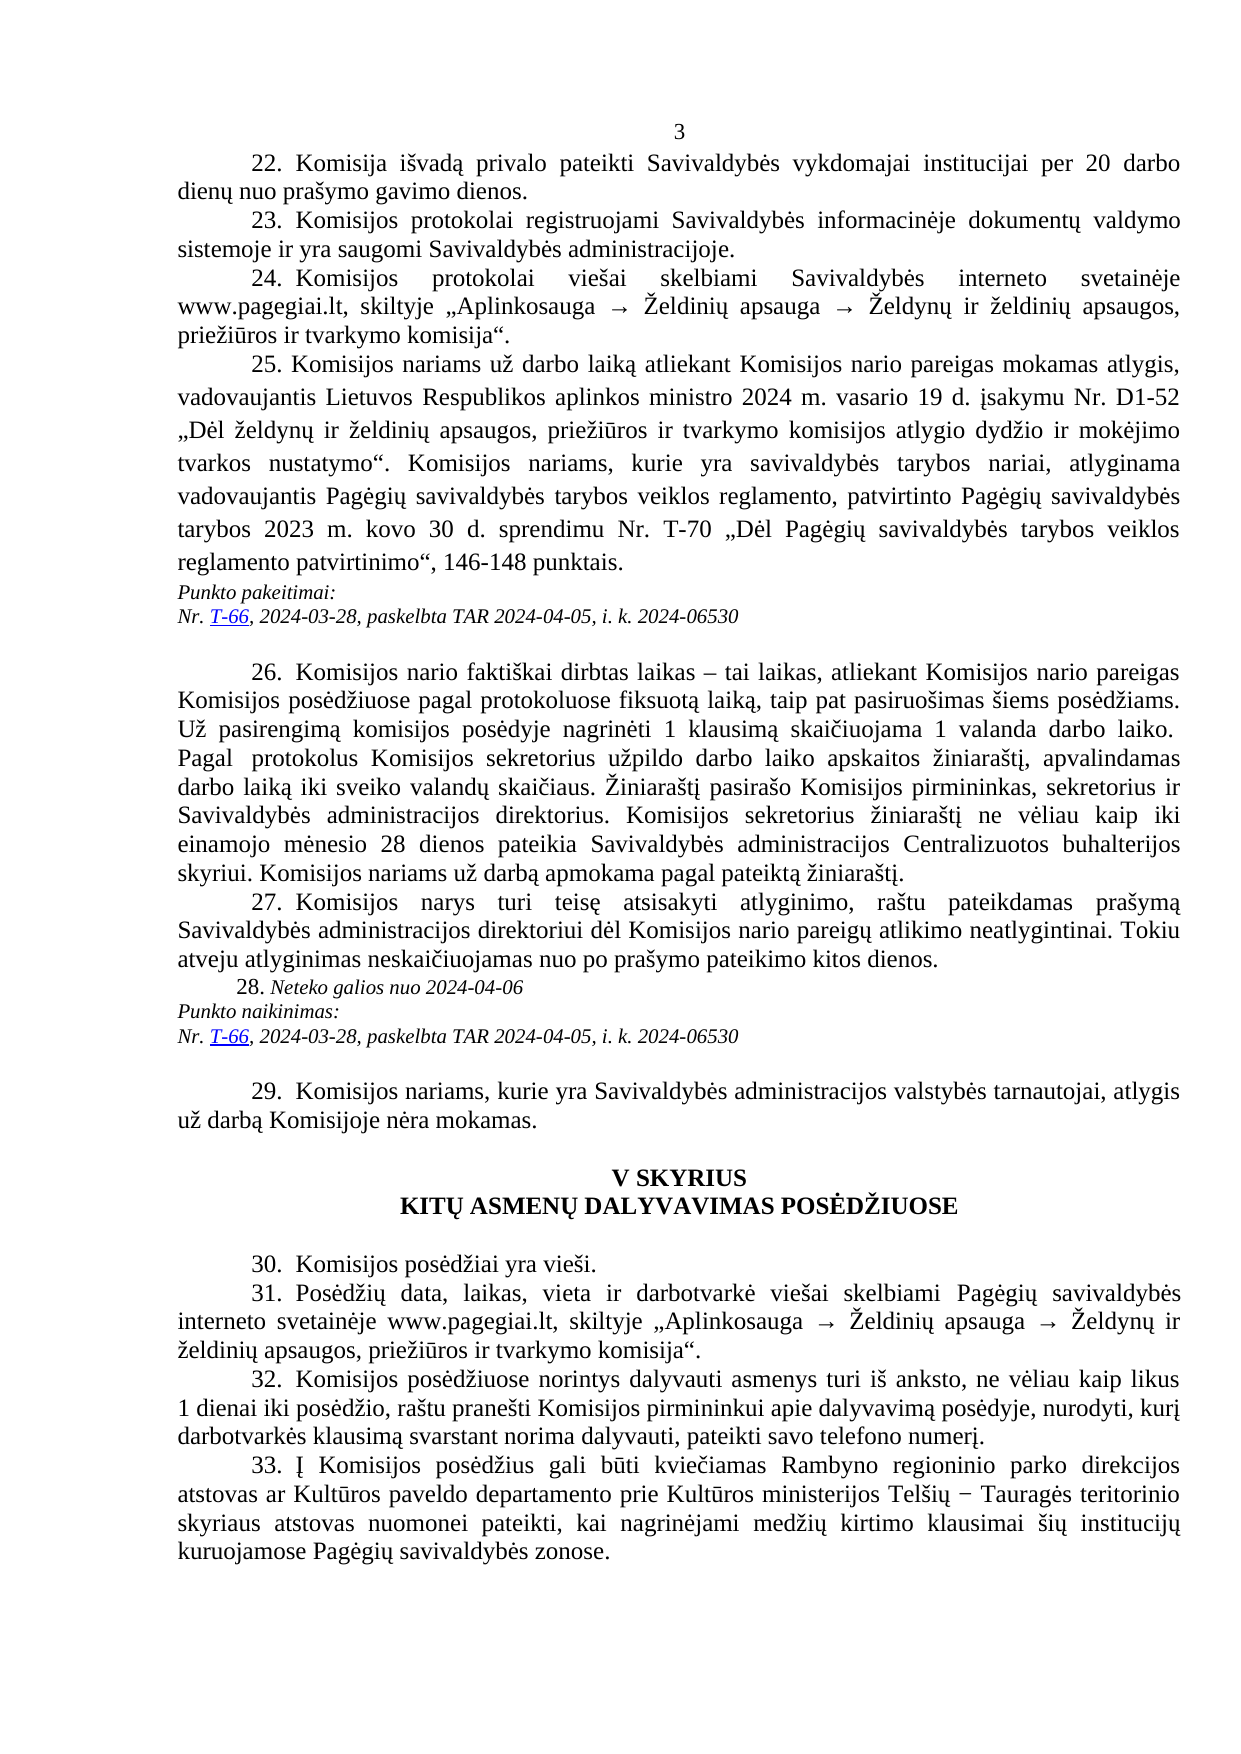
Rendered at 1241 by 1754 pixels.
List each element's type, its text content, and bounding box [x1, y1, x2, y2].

text 32. Komisijos posėdžiuose norintys dalyvauti asmenys turi iš anksto, ne vėliau kaip likus 1 dienai iki posėdžio, raštu pranešti Komisijos pirmininkui apie dalyvavimą posėdyje, nurodyti, kurį darbotvarkės klausimą svarstant norima dalyvauti, pateikti savo telefono numerį. [177, 1364, 1181, 1450]
text 33. Į Komisijos posėdžius gali būti kviečiamas Rambyno regioninio parko direkcijos atstovas ar Kultūros paveldo departamento prie Kultūros ministerijos Telšių − Tauragės teritorinio skyriaus atstovas nuomonei pateikti, kai nagrinėjami medžių kirtimo klausimai šių institucijų kuruojamose Pagėgių savivaldybės zonose. [177, 1450, 1181, 1565]
text Nr. T-66, 2024-03-28, paskelbta TAR 2024-04-05, i. k. 2024-06530 [177, 1023, 1181, 1048]
text 30. Komisijos posėdžiai yra vieši. [177, 1249, 1181, 1278]
text 22. Komisija išvadą privalo pateikti Savivaldybės vykdomajai institucijai per 20 darbo dienų nuo prašymo gavimo dienos. [177, 148, 1181, 205]
text 27. Komisijos narys turi teisę atsisakyti atlyginimo, raštu pateikdamas prašymą Savivaldybės administracijos direktoriui dėl Komisijos nario pareigų atlikimo neatlygintinai. Tokiu atveju atlyginimas neskaičiuojamas nuo po prašymo pateikimo kitos dienos. [177, 887, 1181, 973]
text 26. Komisijos nario faktiškai dirbtas laikas – tai laikas, atliekant Komisijos nario pareigas Komisijos posėdžiuose pagal protokoluose fiksuotą laiką, taip pat pasiruošimas šiems posėdžiams. Už pasirengimą komisijos posėdyje nagrinėti 1 klausimą skaičiuojama 1 valanda darbo laiko. Pagal protokolus Komisijos sekretorius užpildo darbo laiko apskaitos žiniaraštį, apvalindamas darbo laiką iki sveiko valandų skaičiaus. Žiniaraštį pasirašo Komisijos pirmininkas, sekretorius ir Savivaldybės administracijos direktorius. Komisijos sekretorius žiniaraštį ne vėliau kaip iki einamojo mėnesio 28 dienos pateikia Savivaldybės administracijos Centralizuotos buhalterijos skyriui. Komisijos nariams už darbą apmokama pagal pateiktą žiniaraštį. [177, 657, 1181, 887]
text 23. Komisijos protokolai registruojami Savivaldybės informacinėje dokumentų valdymo sistemoje ir yra saugomi Savivaldybės administracijoje. [177, 205, 1181, 263]
text Punkto pakeitimai: [177, 580, 1181, 604]
text 28. Neteko galios nuo 2024-04-06 [177, 973, 1181, 999]
text 24. Komisijos protokolai viešai skelbiami Savivaldybės interneto svetainėje www.pagegiai.lt, skiltyje „Aplinkosauga → Želdinių apsauga → Želdynų ir želdinių apsaugos, priežiūros ir tvarkymo komisija“. [177, 263, 1181, 349]
text 29. Komisijos nariams, kurie yra Savivaldybės administracijos valstybės tarnautojai, atlygis už darbą Komisijoje nėra mokamas. [177, 1076, 1181, 1134]
text 25. Komisijos nariams už darbo laiką atliekant Komisijos nario pareigas mokamas atlygis, vadovaujantis Lietuvos Respublikos aplinkos ministro 2024 m. vasario 19 d. įsakymu Nr. D1-52 „Dėl želdynų ir želdinių apsaugos, priežiūros ir tvarkymo komisijos atlygio dydžio ir mokėjimo tvarkos nustatymo“. Komisijos nariams, kurie yra savivaldybės tarybos nariai, atlyginama vadovaujantis Pagėgių savivaldybės tarybos veiklos reglamento, patvirtinto Pagėgių savivaldybės tarybos 2023 m. kovo 30 d. sprendimu Nr. T-70 „Dėl Pagėgių savivaldybės tarybos veiklos reglamento patvirtinimo“, 146-148 punktais. [177, 349, 1181, 576]
text KITŲ ASMENŲ DALYVAVIMAS POSĖDŽIUOSE [177, 1191, 1181, 1220]
text Punkto naikinimas: [177, 999, 1181, 1023]
text Nr. T-66, 2024-03-28, paskelbta TAR 2024-04-05, i. k. 2024-06530 [177, 604, 1181, 628]
subtitle V SKYRIUS [177, 1163, 1181, 1191]
text 31. Posėdžių data, laikas, vieta ir darbotvarkė viešai skelbiami Pagėgių savivaldybės interneto svetainėje www.pagegiai.lt, skiltyje „Aplinkosauga → Želdinių apsauga → Želdynų ir želdinių apsaugos, priežiūros ir tvarkymo komisija“. [177, 1278, 1181, 1364]
